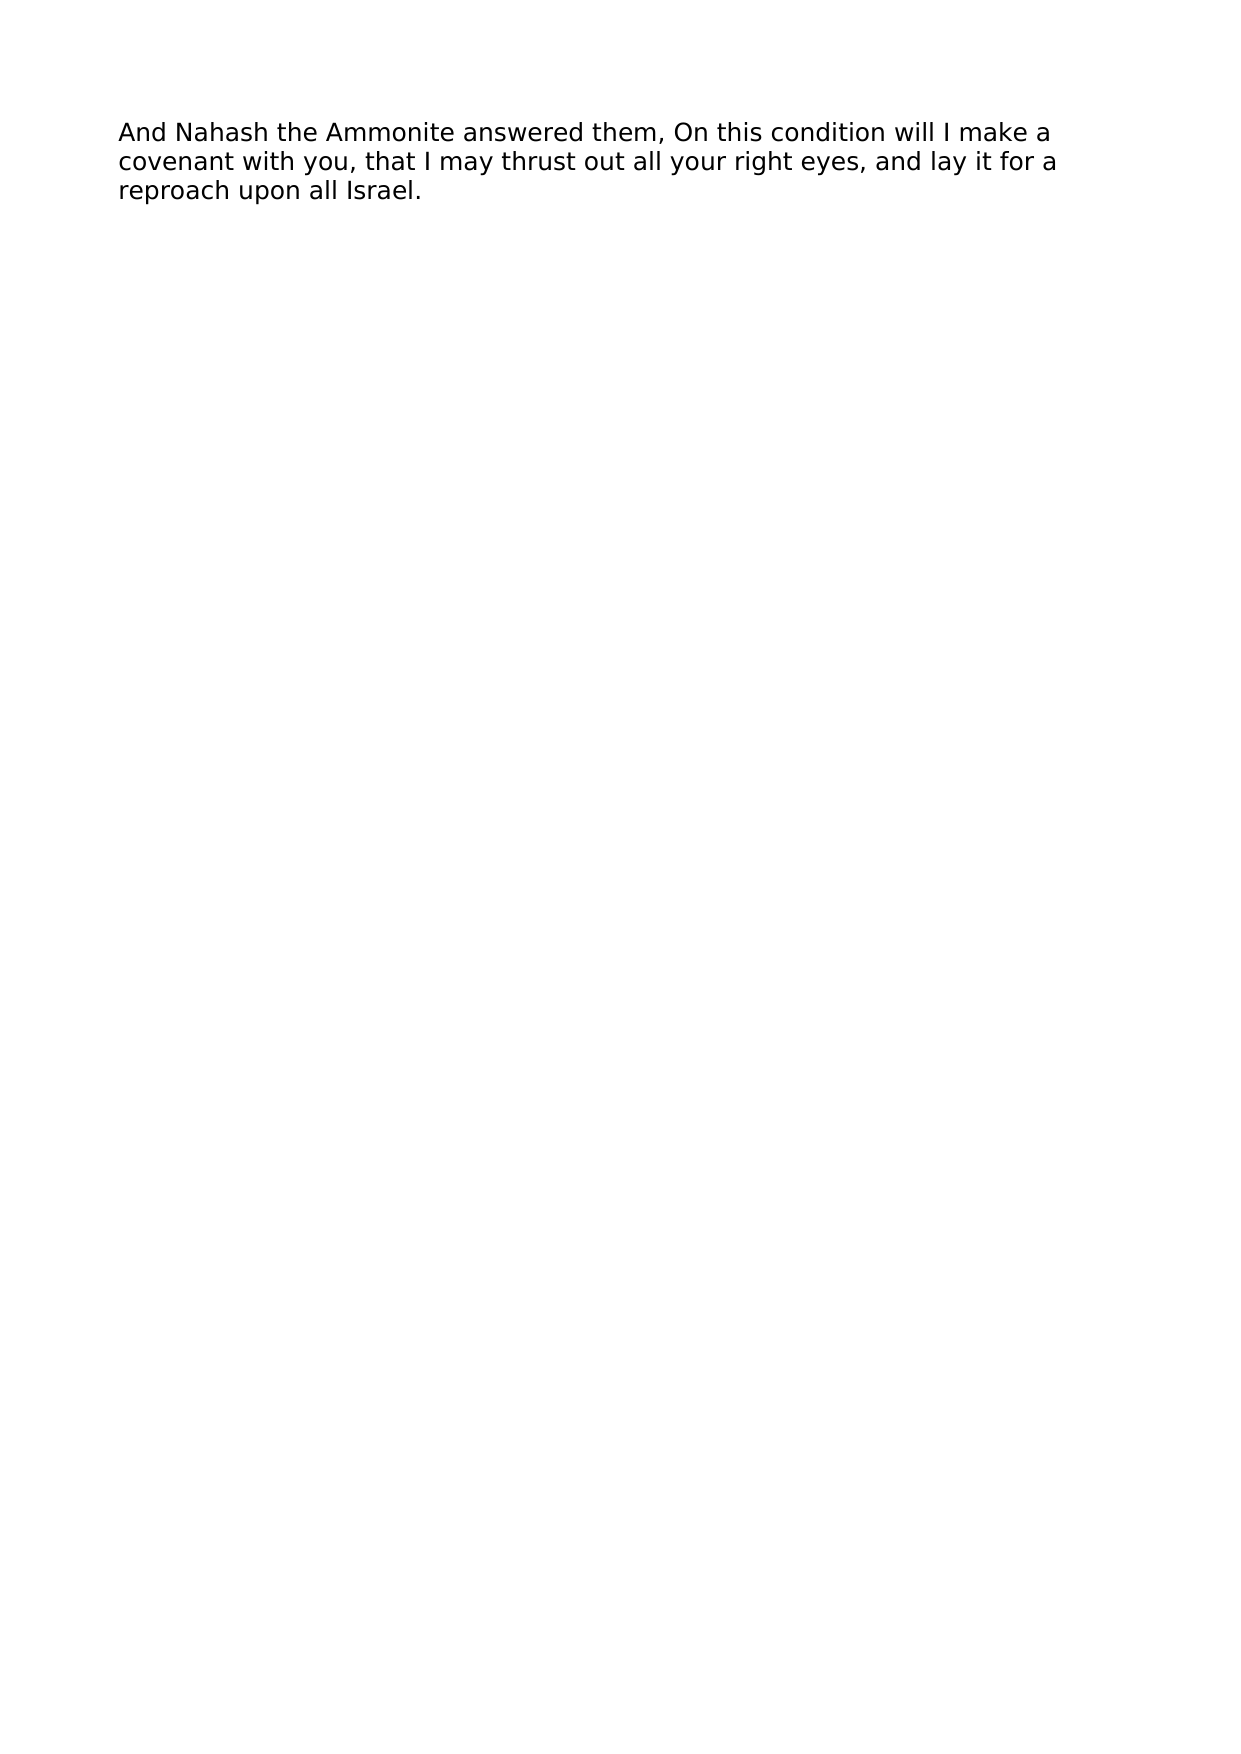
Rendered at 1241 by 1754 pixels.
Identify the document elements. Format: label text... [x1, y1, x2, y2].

text And Nahash the Ammonite answered them, On this condition will I make a covenant with you, that I may thrust out all your right eyes, and lay it for a reproach upon all Israel. [118, 118, 1122, 206]
